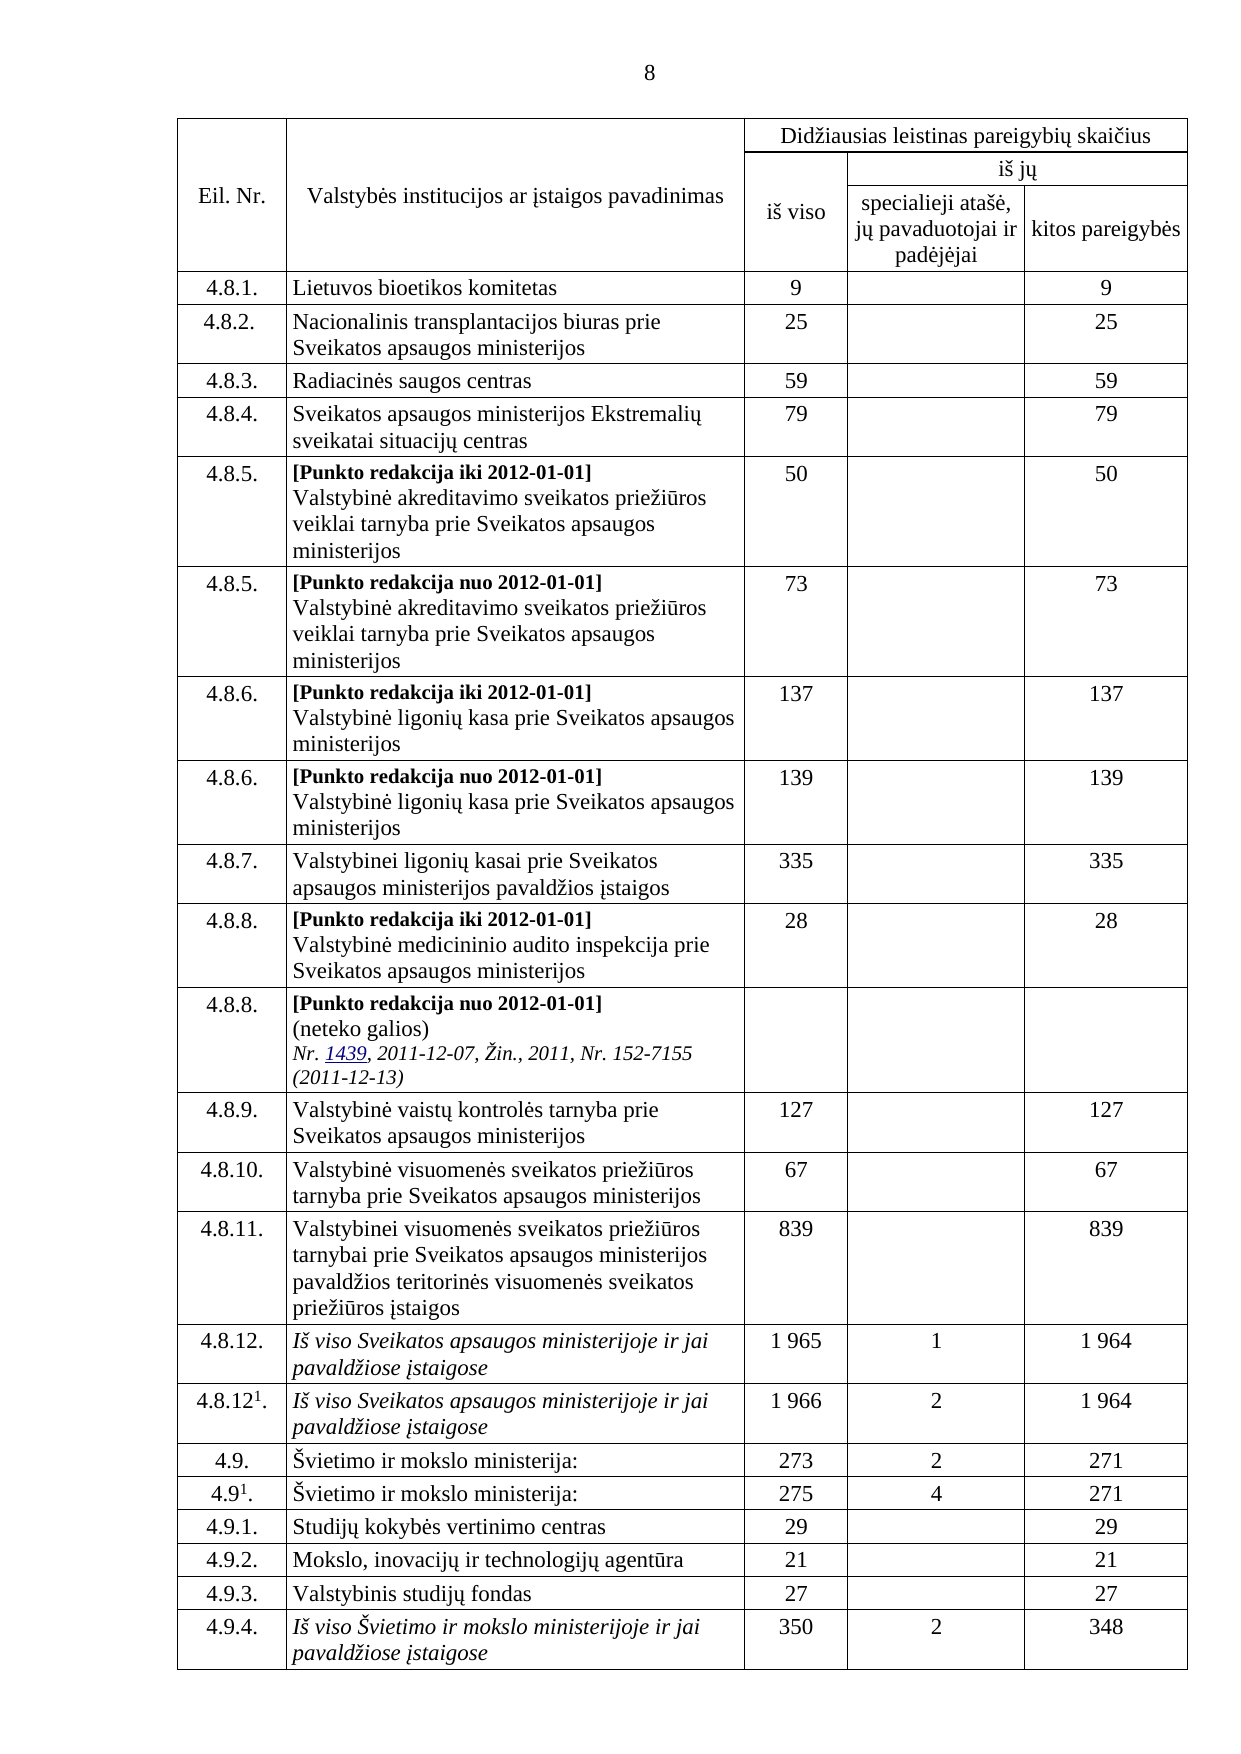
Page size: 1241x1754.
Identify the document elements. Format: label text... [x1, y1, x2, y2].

table_cell 335 [745, 845, 847, 903]
table_cell iš viso [745, 153, 847, 271]
table_cell [848, 305, 1024, 363]
table_cell 59 [1025, 364, 1187, 397]
table_cell 50 [745, 457, 847, 566]
table_cell Sveikatos apsaugos ministerijos Ekstremalių sveikatai situacijų centras [287, 398, 744, 456]
table_cell 67 [745, 1153, 847, 1211]
table_cell 273 [745, 1444, 847, 1476]
table_cell Valstybinė visuomenės sveikatos priežiūros tarnyba prie Sveikatos apsaugos ministerijos [287, 1153, 744, 1211]
table_header Eil. Nr. [178, 119, 286, 271]
table_cell 4.8.5. [178, 567, 286, 676]
table_cell 4.8.12. [178, 1325, 286, 1383]
table_cell 2 [848, 1444, 1024, 1476]
table_cell 1 [848, 1325, 1024, 1383]
table_cell 4.9.1. [178, 1510, 286, 1542]
table_cell 59 [745, 364, 847, 397]
table_cell [848, 1544, 1024, 1576]
table_cell 79 [745, 398, 847, 456]
table_cell [848, 1153, 1024, 1211]
table_cell 4.8.3. [178, 364, 286, 397]
table_cell 4.8.6. [178, 677, 286, 760]
table_cell 25 [1025, 305, 1187, 363]
table_cell 21 [1025, 1544, 1187, 1576]
table_cell 2 [848, 1384, 1024, 1443]
table_cell [848, 904, 1024, 987]
table_cell 1 964 [1025, 1384, 1187, 1443]
table_cell Iš viso Sveikatos apsaugos ministerijoje ir jai pavaldžiose įstaigose [287, 1384, 744, 1443]
table_cell 4.8.5. [178, 457, 286, 566]
table_cell 137 [745, 677, 847, 760]
table_cell 139 [745, 761, 847, 843]
table_cell 28 [1025, 904, 1187, 987]
table_cell Iš viso Sveikatos apsaugos ministerijoje ir jai pavaldžiose įstaigose [287, 1325, 744, 1383]
table_cell [745, 988, 847, 1092]
table_cell 127 [745, 1093, 847, 1152]
table_cell specialieji atašė, jų pavaduotojai ir padėjėjai [848, 186, 1024, 271]
table_cell 839 [745, 1212, 847, 1323]
table_cell Lietuvos bioetikos komitetas [287, 272, 744, 304]
table_cell [Punkto redakcija iki 2012-01-01] Valstybinė medicininio audito inspekcija prie Sveikatos apsaugos ministerijos [287, 904, 744, 987]
table_cell [848, 1212, 1024, 1323]
table_cell 4.8.7. [178, 845, 286, 903]
table_cell 1 965 [745, 1325, 847, 1383]
table_cell Valstybinis studijų fondas [287, 1577, 744, 1609]
table_cell 79 [1025, 398, 1187, 456]
table_cell 4.8.2. [178, 305, 286, 363]
table_cell 139 [1025, 761, 1187, 843]
table_cell 4.8.4. [178, 398, 286, 456]
table_cell [Punkto redakcija nuo 2012-01-01] (neteko galios) Nr. 1439, 2011-12-07, Žin., 2011, Nr. 152-7155 (2011-12-13) [287, 988, 744, 1092]
table_cell 271 [1025, 1477, 1187, 1509]
table_cell [Punkto redakcija nuo 2012-01-01] Valstybinė akreditavimo sveikatos priežiūros veiklai tarnyba prie Sveikatos apsaugos ministerijos [287, 567, 744, 676]
table_cell [848, 1093, 1024, 1152]
table_cell 4.8.8. [178, 904, 286, 987]
table_cell 275 [745, 1477, 847, 1509]
table_cell 73 [1025, 567, 1187, 676]
table_cell [Punkto redakcija iki 2012-01-01] Valstybinė akreditavimo sveikatos priežiūros veiklai tarnyba prie Sveikatos apsaugos ministerijos [287, 457, 744, 566]
table_cell Švietimo ir mokslo ministerija: [287, 1477, 744, 1509]
table_cell 50 [1025, 457, 1187, 566]
table_cell Iš viso Švietimo ir mokslo ministerijoje ir jai pavaldžiose įstaigose [287, 1610, 744, 1668]
table_cell Nacionalinis transplantacijos biuras prie Sveikatos apsaugos ministerijos [287, 305, 744, 363]
table_cell [848, 988, 1024, 1092]
table_cell 4.8.8. [178, 988, 286, 1092]
table_cell 4.8.10. [178, 1153, 286, 1211]
table_cell [848, 677, 1024, 760]
table_cell 4.9.3. [178, 1577, 286, 1609]
table_cell 27 [745, 1577, 847, 1609]
table_cell 67 [1025, 1153, 1187, 1211]
table_cell 25 [745, 305, 847, 363]
table_cell [848, 845, 1024, 903]
table_cell 4.8.9. [178, 1093, 286, 1152]
table_cell [848, 1510, 1024, 1542]
table_cell 4.8.121. [178, 1384, 286, 1443]
table_cell Valstybinė vaistų kontrolės tarnyba prie Sveikatos apsaugos ministerijos [287, 1093, 744, 1152]
table_header Valstybės institucijos ar įstaigos pavadinimas [287, 119, 744, 271]
table_cell 4.9. [178, 1444, 286, 1476]
table_cell [848, 457, 1024, 566]
table_cell 29 [745, 1510, 847, 1542]
table_cell 21 [745, 1544, 847, 1576]
table_cell 4.8.11. [178, 1212, 286, 1323]
table_cell 335 [1025, 845, 1187, 903]
table_cell [848, 761, 1024, 843]
table_cell Radiacinės saugos centras [287, 364, 744, 397]
table_cell 350 [745, 1610, 847, 1668]
table_cell [848, 364, 1024, 397]
table_cell Studijų kokybės vertinimo centras [287, 1510, 744, 1542]
table_cell Valstybinei ligonių kasai prie Sveikatos apsaugos ministerijos pavaldžios įstaigos [287, 845, 744, 903]
table_cell [848, 398, 1024, 456]
table_cell 2 [848, 1610, 1024, 1668]
table_cell 9 [745, 272, 847, 304]
table_cell Valstybinei visuomenės sveikatos priežiūros tarnybai prie Sveikatos apsaugos ministerijos pavaldžios teritorinės visuomenės sveikatos priežiūros įstaigos [287, 1212, 744, 1323]
table_cell [848, 1577, 1024, 1609]
table_cell 4.9.2. [178, 1544, 286, 1576]
table_cell 27 [1025, 1577, 1187, 1609]
table_cell 73 [745, 567, 847, 676]
table_cell 29 [1025, 1510, 1187, 1542]
table_cell 28 [745, 904, 847, 987]
table_cell [Punkto redakcija iki 2012-01-01] Valstybinė ligonių kasa prie Sveikatos apsaugos ministerijos [287, 677, 744, 760]
table_cell 1 964 [1025, 1325, 1187, 1383]
table_cell iš jų [848, 153, 1187, 184]
table_cell [848, 272, 1024, 304]
table_cell 127 [1025, 1093, 1187, 1152]
table_cell 4.8.6. [178, 761, 286, 843]
table_cell 4.9.4. [178, 1610, 286, 1668]
table_cell Švietimo ir mokslo ministerija: [287, 1444, 744, 1476]
table_cell Mokslo, inovacijų ir technologijų agentūra [287, 1544, 744, 1576]
table_cell 137 [1025, 677, 1187, 760]
table_cell 4.91. [178, 1477, 286, 1509]
table_cell 4.8.1. [178, 272, 286, 304]
table_cell 9 [1025, 272, 1187, 304]
table_cell [1025, 988, 1187, 1092]
table_header Didžiausias leistinas pareigybių skaičius [745, 119, 1187, 151]
table_cell 4 [848, 1477, 1024, 1509]
table_cell 1 966 [745, 1384, 847, 1443]
table_cell 271 [1025, 1444, 1187, 1476]
table_cell [Punkto redakcija nuo 2012-01-01] Valstybinė ligonių kasa prie Sveikatos apsaugos ministerijos [287, 761, 744, 843]
table_cell 348 [1025, 1610, 1187, 1668]
table_cell [848, 567, 1024, 676]
table_cell kitos pareigybės [1025, 186, 1187, 271]
table_cell 839 [1025, 1212, 1187, 1323]
